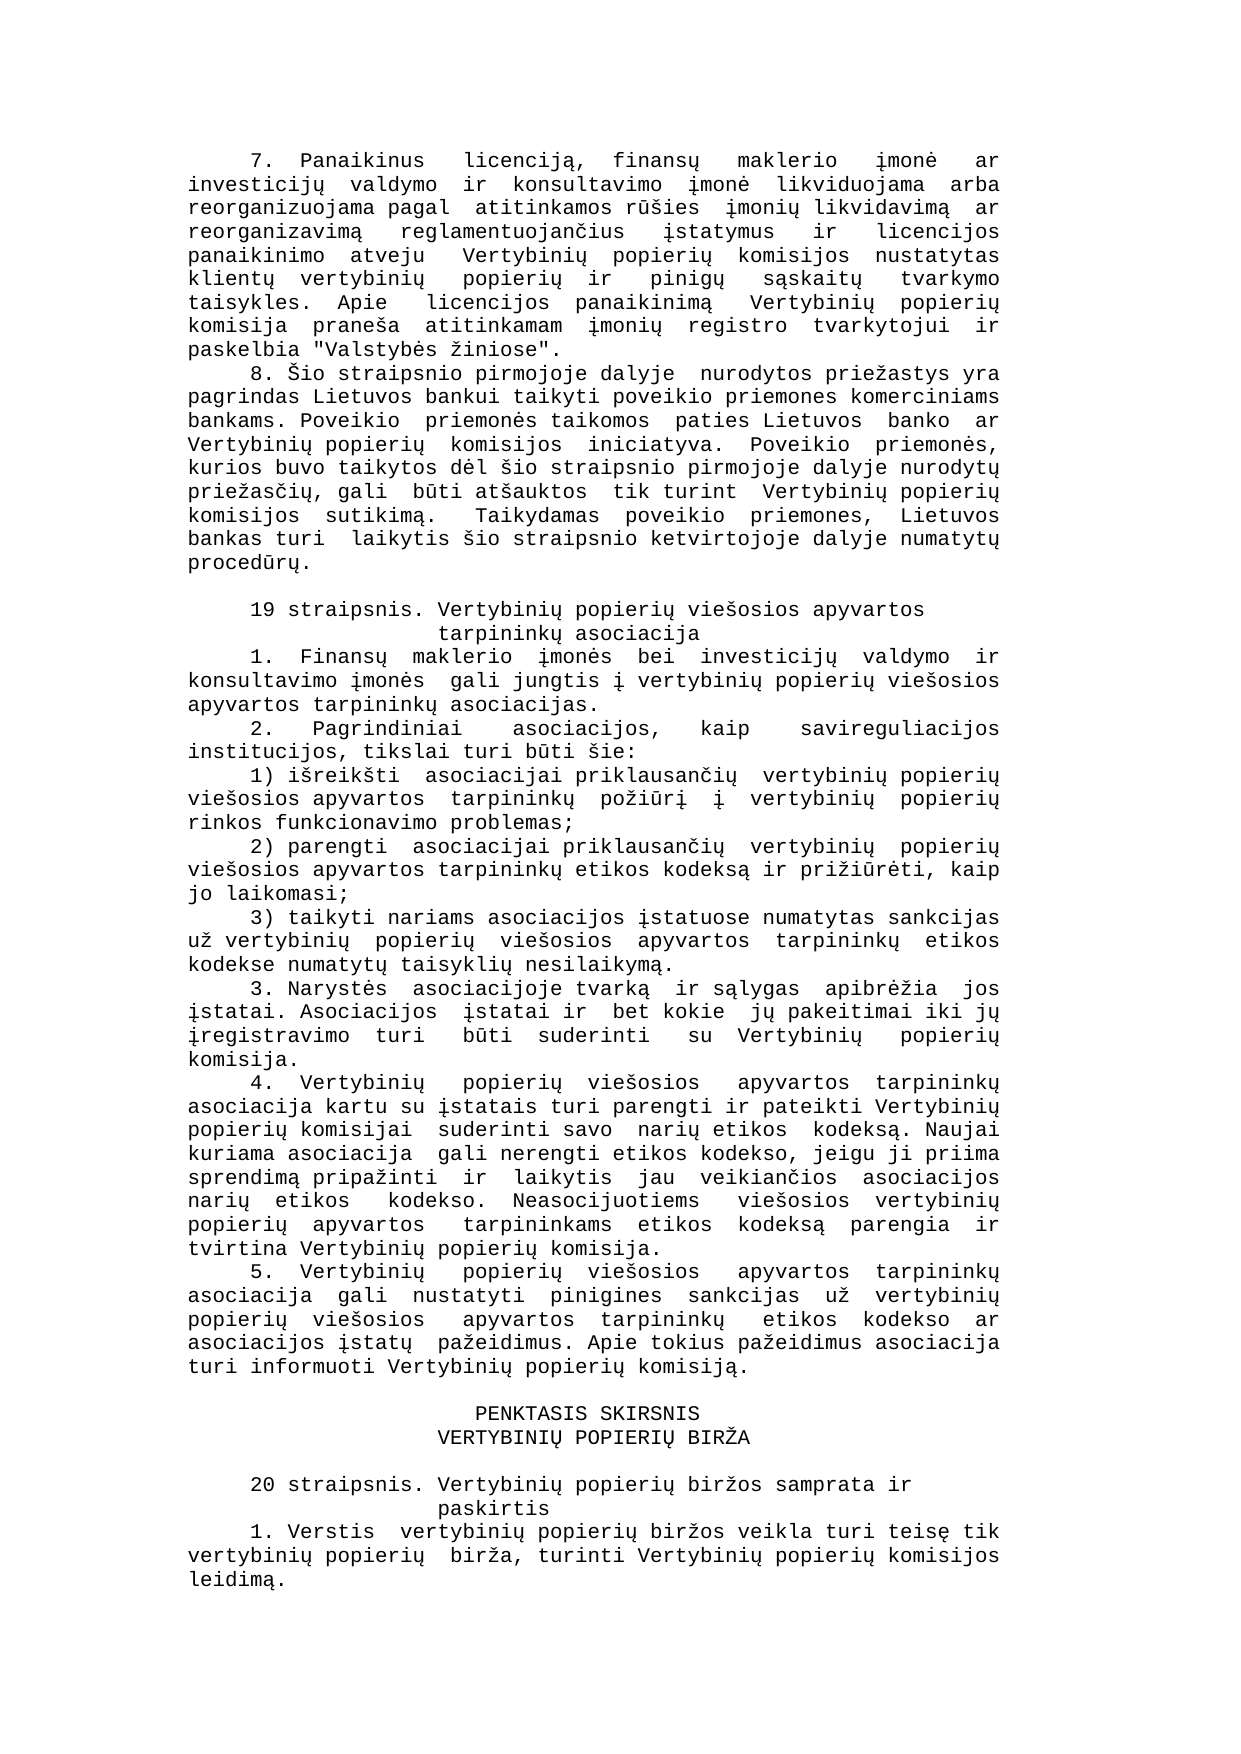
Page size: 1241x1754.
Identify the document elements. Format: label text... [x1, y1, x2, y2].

text komisijos sutikimą. Taikydamas poveikio priemones, Lietuvos [187, 505, 1053, 528]
text pagrindas Lietuvos bankui taikyti poveikio priemones komerciniams [187, 386, 1053, 410]
text 8. Šio straipsnio pirmojoje dalyje nurodytos priežastys yra [187, 363, 1053, 386]
text reorganizavimą reglamentuojančius įstatymus ir licencijos [187, 221, 1053, 244]
text institucijos, tikslai turi būti šie: [187, 741, 1053, 765]
text sprendimą pripažinti ir laikytis jau veikiančios asociacijos [187, 1167, 1053, 1190]
text bankas turi laikytis šio straipsnio ketvirtojoje dalyje numatytų [187, 528, 1053, 552]
text jo laikomasi; [187, 883, 1053, 907]
text reorganizuojama pagal atitinkamos rūšies įmonių likvidavimą ar [187, 197, 1053, 221]
text 4. Vertybinių popierių viešosios apyvartos tarpininkų [187, 1072, 1053, 1096]
text įregistravimo turi būti suderinti su Vertybinių popierių [187, 1025, 1053, 1048]
text 20 straipsnis. Vertybinių popierių biržos samprata ir [187, 1474, 1053, 1498]
text taisykles. Apie licencijos panaikinimą Vertybinių popierių [187, 292, 1053, 316]
text narių etikos kodekso. Neasocijuotiems viešosios vertybinių [187, 1190, 1053, 1214]
text PENKTASIS SKIRSNIS [187, 1403, 1053, 1427]
text 1) išreikšti asociacijai priklausančių vertybinių popierių [187, 765, 1053, 788]
text komisija praneša atitinkamam įmonių registro tvarkytojui ir [187, 316, 1053, 339]
text popierių viešosios apyvartos tarpininkų etikos kodekso ar [187, 1309, 1053, 1332]
text klientų vertybinių popierių ir pinigų sąskaitų tvarkymo [187, 268, 1053, 292]
text asociacija gali nustatyti pinigines sankcijas už vertybinių [187, 1285, 1053, 1309]
text viešosios apyvartos tarpininkų etikos kodeksą ir prižiūrėti, kaip [187, 859, 1053, 883]
text komisija. [187, 1048, 1053, 1072]
text 2. Pagrindiniai asociacijos, kaip savireguliacijos [187, 717, 1053, 741]
text 2) parengti asociacijai priklausančių vertybinių popierių [187, 836, 1053, 859]
text 7. Panaikinus licenciją, finansų maklerio įmonė ar [187, 150, 1053, 174]
text Vertybinių popierių komisijos iniciatyva. Poveikio priemonės, [187, 434, 1053, 457]
text paskirtis [187, 1498, 1053, 1521]
text popierių komisijai suderinti savo narių etikos kodeksą. Naujai [187, 1119, 1053, 1143]
text kodekse numatytų taisyklių nesilaikymą. [187, 954, 1053, 978]
text turi informuoti Vertybinių popierių komisiją. [187, 1356, 1053, 1379]
text 3. Narystės asociacijoje tvarką ir sąlygas apibrėžia jos [187, 978, 1053, 1001]
text VERTYBINIŲ POPIERIŲ BIRŽA [187, 1427, 1053, 1451]
text konsultavimo įmonės gali jungtis į vertybinių popierių viešosios [187, 670, 1053, 694]
text procedūrų. [187, 552, 1053, 576]
text kuriama asociacija gali nerengti etikos kodekso, jeigu ji priima [187, 1143, 1053, 1167]
text investicijų valdymo ir konsultavimo įmonė likviduojama arba [187, 174, 1053, 197]
text už vertybinių popierių viešosios apyvartos tarpininkų etikos [187, 930, 1053, 954]
text panaikinimo atveju Vertybinių popierių komisijos nustatytas [187, 244, 1053, 268]
text 1. Finansų maklerio įmonės bei investicijų valdymo ir [187, 647, 1053, 670]
text įstatai. Asociacijos įstatai ir bet kokie jų pakeitimai iki jų [187, 1001, 1053, 1025]
text 5. Vertybinių popierių viešosios apyvartos tarpininkų [187, 1261, 1053, 1285]
text tarpininkų asociacija [187, 623, 1053, 647]
text asociacija kartu su įstatais turi parengti ir pateikti Vertybinių [187, 1096, 1053, 1119]
text viešosios apyvartos tarpininkų požiūrį į vertybinių popierių [187, 788, 1053, 812]
text 19 straipsnis. Vertybinių popierių viešosios apyvartos [187, 599, 1053, 623]
text leidimą. [187, 1569, 1053, 1592]
text tvirtina Vertybinių popierių komisija. [187, 1238, 1053, 1261]
text kurios buvo taikytos dėl šio straipsnio pirmojoje dalyje nurodytų [187, 457, 1053, 481]
text asociacijos įstatų pažeidimus. Apie tokius pažeidimus asociacija [187, 1332, 1053, 1356]
text bankams. Poveikio priemonės taikomos paties Lietuvos banko ar [187, 410, 1053, 434]
text apyvartos tarpininkų asociacijas. [187, 694, 1053, 717]
text priežasčių, gali būti atšauktos tik turint Vertybinių popierių [187, 481, 1053, 505]
text 3) taikyti nariams asociacijos įstatuose numatytas sankcijas [187, 907, 1053, 930]
text rinkos funkcionavimo problemas; [187, 812, 1053, 836]
text 1. Verstis vertybinių popierių biržos veikla turi teisę tik [187, 1521, 1053, 1545]
text popierių apyvartos tarpininkams etikos kodeksą parengia ir [187, 1214, 1053, 1238]
text paskelbia "Valstybės žiniose". [187, 339, 1053, 363]
text vertybinių popierių birža, turinti Vertybinių popierių komisijos [187, 1545, 1053, 1569]
